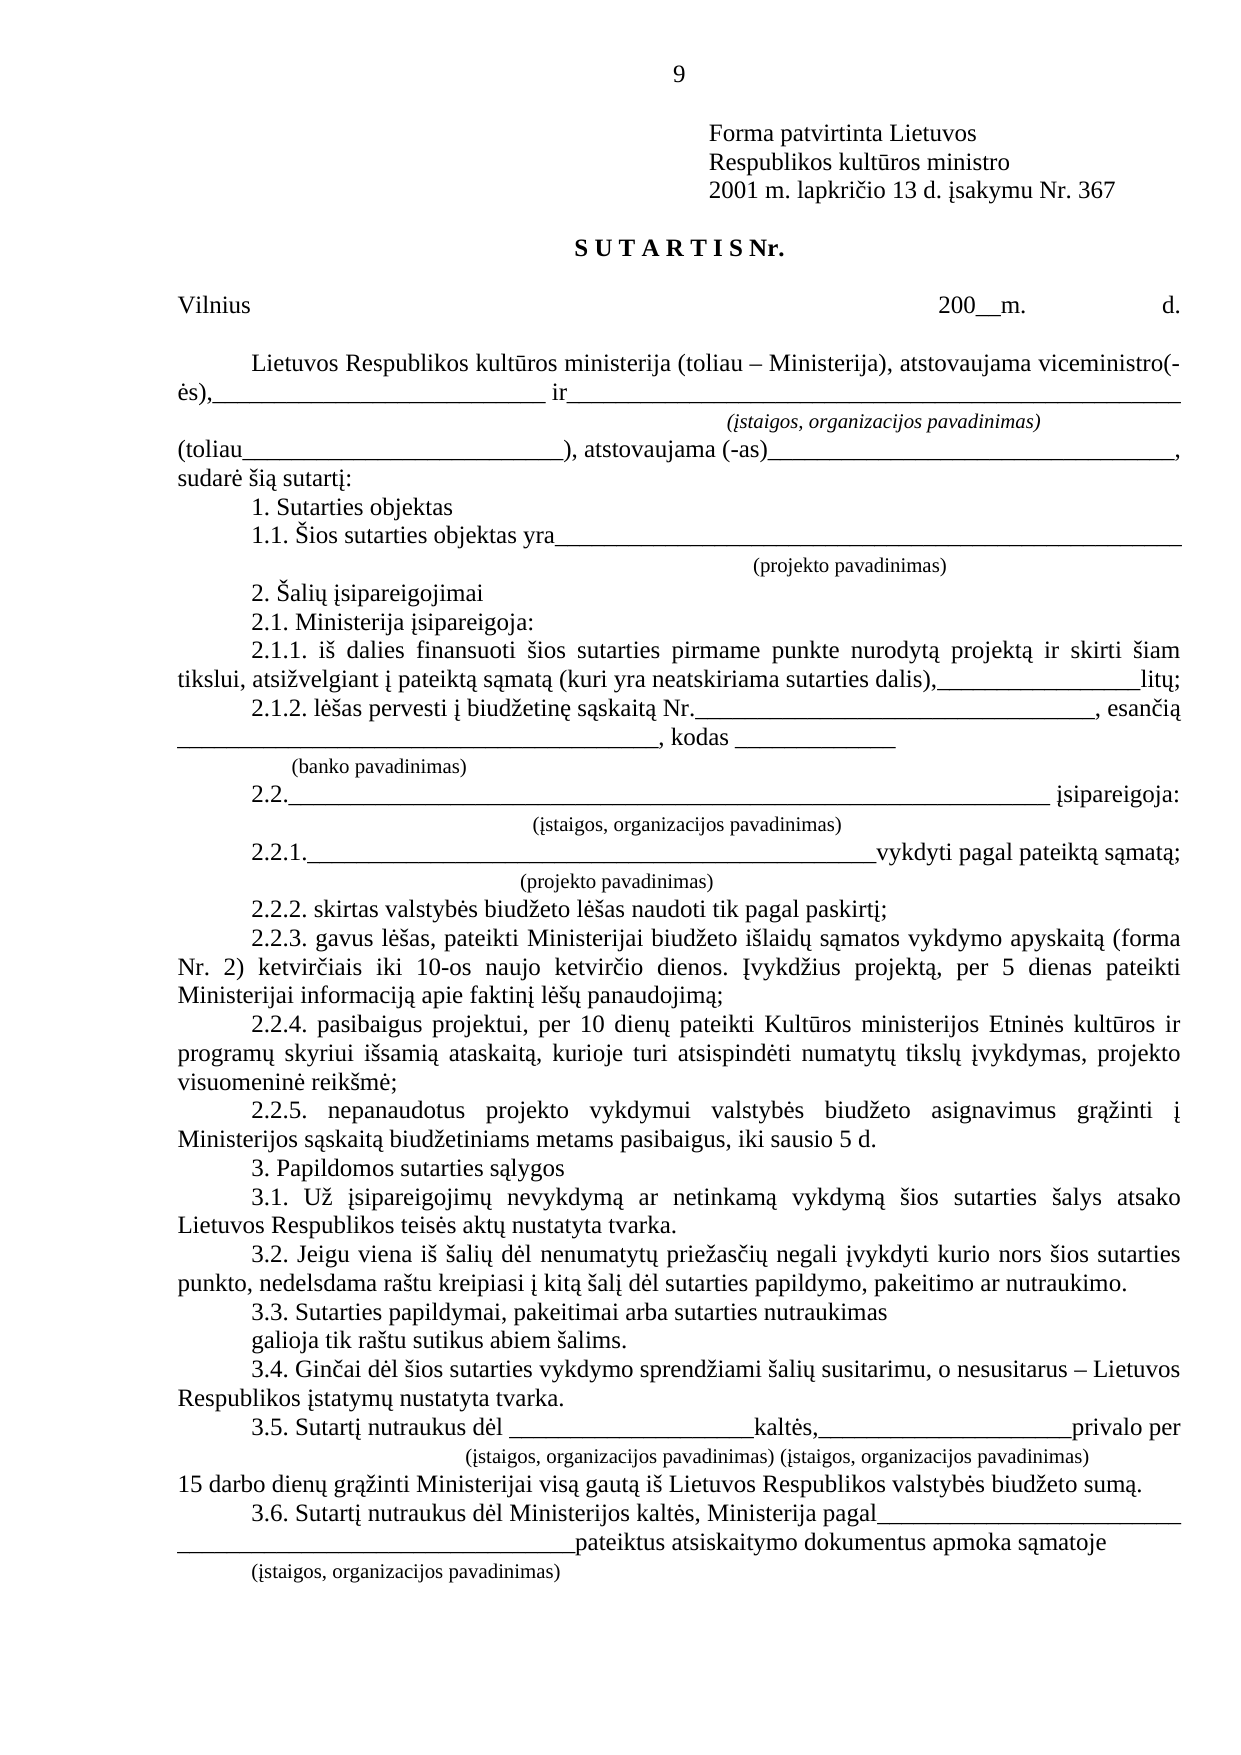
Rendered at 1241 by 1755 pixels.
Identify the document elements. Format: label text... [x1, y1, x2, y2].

text Lietuvos Respublikos kultūros ministerija (toliau – Ministerija), atstovaujama viceministro(-ės), ir [177, 348, 1181, 406]
text (toliau ), atstovaujama (-as) , [177, 434, 1181, 463]
text (projekto pavadinimas) [177, 866, 1181, 894]
text (įstaigos, organizacijos pavadinimas) [177, 406, 1181, 434]
text (įstaigos, organizacijos pavadinimas) [177, 808, 1181, 837]
text 2.1.1. iš dalies finansuoti šios sutarties pirmame punkte nurodytą projektą ir skirti šiam tikslui, atsižvelgiant į pateiktą sąmatą (kuri yra neatskiriama sutarties dalis), litų; [177, 636, 1181, 693]
text Forma patvirtinta Lietuvos [709, 118, 1181, 147]
text 15 darbo dienų grąžinti Ministerijai visą gautą iš Lietuvos Respublikos valstybės biudžeto sumą. [177, 1469, 1181, 1498]
text 2.2.3. gavus lėšas, pateikti Ministerijai biudžeto išlaidų sąmatos vykdymo apyskaitą (forma Nr. 2) ketvirčiais iki 10-os naujo ketvirčio dienos. Įvykdžius projektą, per 5 dienas pateikti Ministerijai informaciją apie faktinį lėšų panaudojimą; [177, 923, 1181, 1009]
text Respublikos kultūros ministro [177, 147, 1181, 176]
text 2.2.4. pasibaigus projektui, per 10 dienų pateikti Kultūros ministerijos Etninės kultūros ir programų skyriui išsamią ataskaitą, kurioje turi atsispindėti numatytų tikslų įvykdymas, projekto visuomeninė reikšmė; [177, 1009, 1181, 1096]
text , kodas [177, 722, 1181, 751]
text S U T A R T I S Nr. [177, 233, 1181, 262]
text 3.2. Jeigu viena iš šalių dėl nenumatytų priežasčių negali įvykdyti kurio nors šios sutarties punkto, nedelsdama raštu kreipiasi į kitą šalį dėl sutarties papildymo, pakeitimo ar nutraukimo. [177, 1239, 1181, 1297]
text 2.2.2. skirtas valstybės biudžeto lėšas naudoti tik pagal paskirtį; [177, 894, 1181, 923]
text Vilnius 200__m. d. [177, 291, 1181, 319]
text 3.4. Ginčai dėl šios sutarties vykdymo sprendžiami šalių susitarimu, o nesusitarus – Lietuvos Respublikos įstatymų nustatyta tvarka. [177, 1354, 1181, 1412]
text pateiktus atsiskaitymo dokumentus apmoka sąmatoje [177, 1527, 1181, 1556]
text 1. Sutarties objektas [177, 492, 1181, 521]
text (įstaigos, organizacijos pavadinimas) [177, 1556, 1181, 1584]
text 1.1. Šios sutarties objektas yra [177, 521, 1181, 549]
text 3.6. Sutartį nutraukus dėl Ministerijos kaltės, Ministerija pagal [177, 1498, 1181, 1527]
text (banko pavadinimas) [177, 751, 1181, 779]
text galioja tik raštu sutikus abiem šalims. [177, 1326, 1181, 1354]
text 2.2.5. nepanaudotus projekto vykdymui valstybės biudžeto asignavimus grąžinti į Ministerijos sąskaitą biudžetiniams metams pasibaigus, iki sausio 5 d. [177, 1096, 1181, 1153]
text sudarė šią sutartį: [177, 463, 1181, 492]
text 3.3. Sutarties papildymai, pakeitimai arba sutarties nutraukimas [177, 1297, 1181, 1326]
text 3.1. Už įsipareigojimų nevykdymą ar netinkamą vykdymą šios sutarties šalys atsako Lietuvos Respublikos teisės aktų nustatyta tvarka. [177, 1182, 1181, 1239]
text 2. Šalių įsipareigojimai [177, 578, 1181, 607]
text 3.5. Sutartį nutraukus dėl kaltės, privalo per [177, 1412, 1181, 1441]
text 2001 m. lapkričio 13 d. įsakymu Nr. 367 [177, 176, 1181, 204]
text 2.2.1. vykdyti pagal pateiktą sąmatą; [177, 837, 1181, 866]
text 3. Papildomos sutarties sąlygos [177, 1153, 1181, 1182]
text 2.1. Ministerija įsipareigoja: [177, 607, 1181, 636]
text (įstaigos, organizacijos pavadinimas) (įstaigos, organizacijos pavadinimas) [177, 1441, 1181, 1469]
text 2.2. įsipareigoja: [177, 779, 1181, 808]
text (projekto pavadinimas) [177, 549, 1181, 578]
text 2.1.2. lėšas pervesti į biudžetinę sąskaitą Nr. , esančią [177, 693, 1181, 722]
